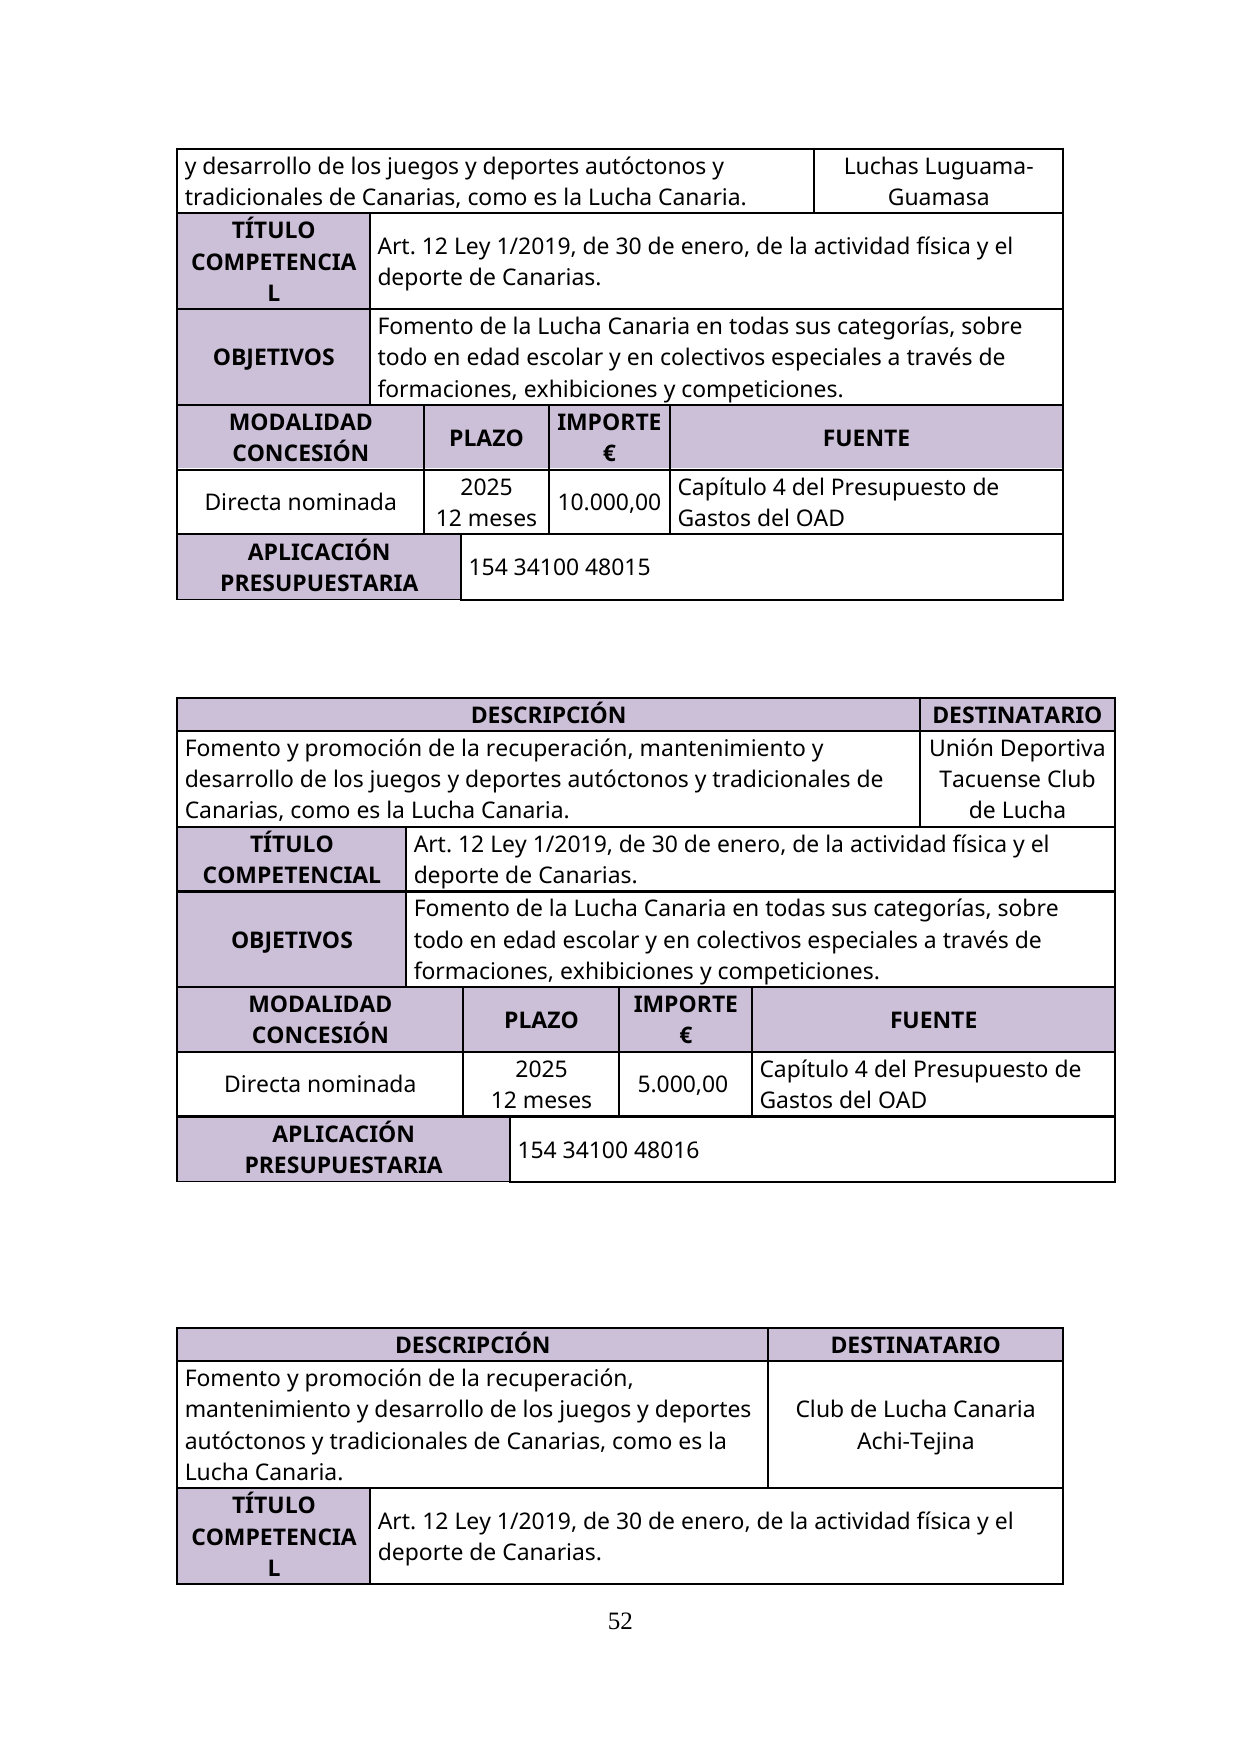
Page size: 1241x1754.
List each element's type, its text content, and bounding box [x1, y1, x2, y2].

table_cell 2025 12 meses [425, 471, 548, 533]
table_cell Club de Lucha Canaria Achi-Tejina [769, 1362, 1062, 1487]
table_cell FUENTE [671, 406, 1062, 468]
table_cell Art. 12 Ley 1/2019, de 30 de enero, de la actividad física y el deporte de Canarias. [407, 828, 1114, 890]
table_cell APLICACIÓN PRESUPUESTARIA [178, 1118, 509, 1181]
table_cell 154 34100 48015 [462, 535, 1062, 599]
table_header DESCRIPCIÓN [178, 699, 919, 730]
table_cell MODALIDAD CONCESIÓN [178, 406, 423, 468]
table_cell OBJETIVOS [178, 893, 405, 986]
table_cell 154 34100 48016 [511, 1118, 1114, 1181]
table_cell APLICACIÓN PRESUPUESTARIA [178, 535, 460, 599]
table_cell IMPORTE € [550, 406, 669, 468]
table_cell Capítulo 4 del Presupuesto de Gastos del OAD [671, 471, 1062, 533]
table_cell Fomento y promoción de la recuperación, mantenimiento y desarrollo de los juegos y deportes autóctonos y tradicionales de Canarias, como es la Lucha Canaria. [178, 1362, 767, 1487]
table_cell PLAZO [464, 988, 618, 1051]
table_cell PLAZO [425, 406, 548, 468]
table_cell Fomento y promoción de la recuperación, mantenimiento y desarrollo de los juegos y deportes autóctonos y tradicionales de Canarias, como es la Lucha Canaria. [178, 732, 919, 826]
table_cell 2025 12 meses [464, 1053, 618, 1115]
table_cell TÍTULO COMPETENCIAL [178, 828, 405, 890]
table_cell MODALIDAD CONCESIÓN [178, 988, 462, 1051]
table_cell Art. 12 Ley 1/2019, de 30 de enero, de la actividad física y el deporte de Canarias. [371, 214, 1062, 308]
table_cell Fomento de la Lucha Canaria en todas sus categorías, sobre todo en edad escolar y en colectivos especiales a través de formaciones, exhibiciones y competiciones. [407, 893, 1114, 986]
table_cell 5.000,00 [620, 1053, 751, 1115]
table_cell y desarrollo de los juegos y deportes autóctonos y tradicionales de Canarias, como es la Lucha Canaria. [178, 150, 813, 212]
table_cell Directa nominada [178, 1053, 462, 1115]
table_header DESTINATARIO [769, 1329, 1062, 1360]
table_cell Fomento de la Lucha Canaria en todas sus categorías, sobre todo en edad escolar y en colectivos especiales a través de formaciones, exhibiciones y competiciones. [371, 310, 1062, 404]
table_header DESCRIPCIÓN [178, 1329, 767, 1360]
table_header DESTINATARIO [921, 699, 1114, 730]
table_cell IMPORTE € [620, 988, 751, 1051]
table_cell 10.000,00 [550, 471, 669, 533]
table_cell Luchas Luguama-Guamasa [815, 150, 1062, 212]
table_cell TÍTULO COMPETENCIAL [178, 214, 369, 308]
table_cell Capítulo 4 del Presupuesto de Gastos del OAD [753, 1053, 1114, 1115]
table_cell FUENTE [753, 988, 1114, 1051]
table_cell Unión Deportiva Tacuense Club de Lucha [921, 732, 1114, 826]
table_cell Directa nominada [178, 471, 423, 533]
table_cell OBJETIVOS [178, 310, 369, 404]
table_cell Art. 12 Ley 1/2019, de 30 de enero, de la actividad física y el deporte de Canarias. [371, 1489, 1062, 1583]
table_cell TÍTULO COMPETENCIAL [178, 1489, 369, 1583]
